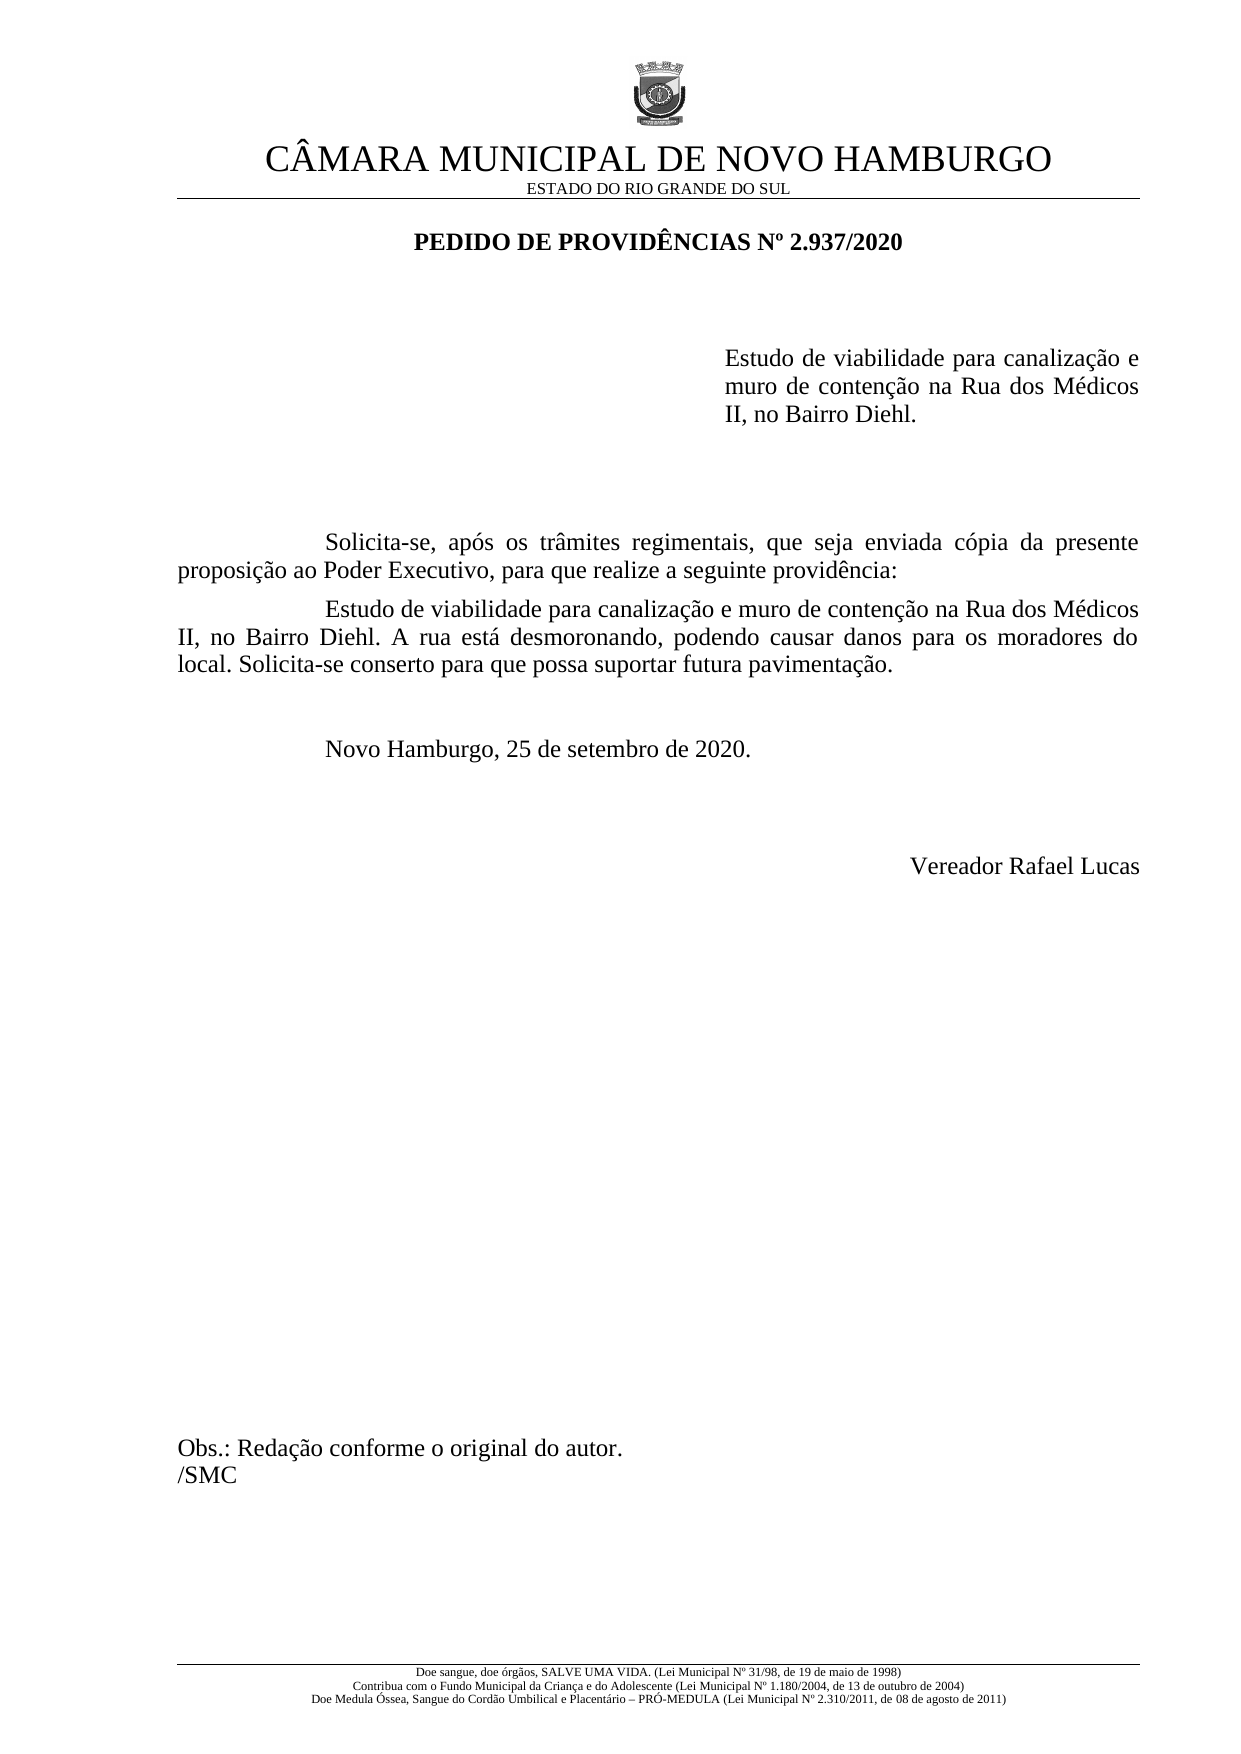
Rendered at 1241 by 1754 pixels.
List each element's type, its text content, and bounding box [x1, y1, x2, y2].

list Estudo de viabilidade para canalização e muro de contenção na Rua dos Médicos II, no Bairro Diehl. [687, 344, 1140, 428]
text Novo Hamburgo, 25 de setembro de 2020. [177, 736, 1140, 763]
text Obs.: Redação conforme o original do autor. [177, 1434, 1140, 1461]
text PEDIDO DE PROVIDÊNCIAS Nº 2.937/2020 [177, 228, 1140, 256]
text Solicita-se, após os trâmites regimentais, que seja enviada cópia da presente proposição ao Poder Executivo, para que realize a seguinte providência: [177, 528, 1140, 583]
text Estudo de viabilidade para canalização e muro de contenção na Rua dos Médicos II, no Bairro Diehl. A rua está desmoronando, podendo causar danos para os moradores do local. Solicita-se conserto para que possa suportar futura pavimentação. [177, 595, 1140, 678]
text Vereador Rafael Lucas [649, 852, 1140, 879]
text /SMC [177, 1461, 1140, 1489]
